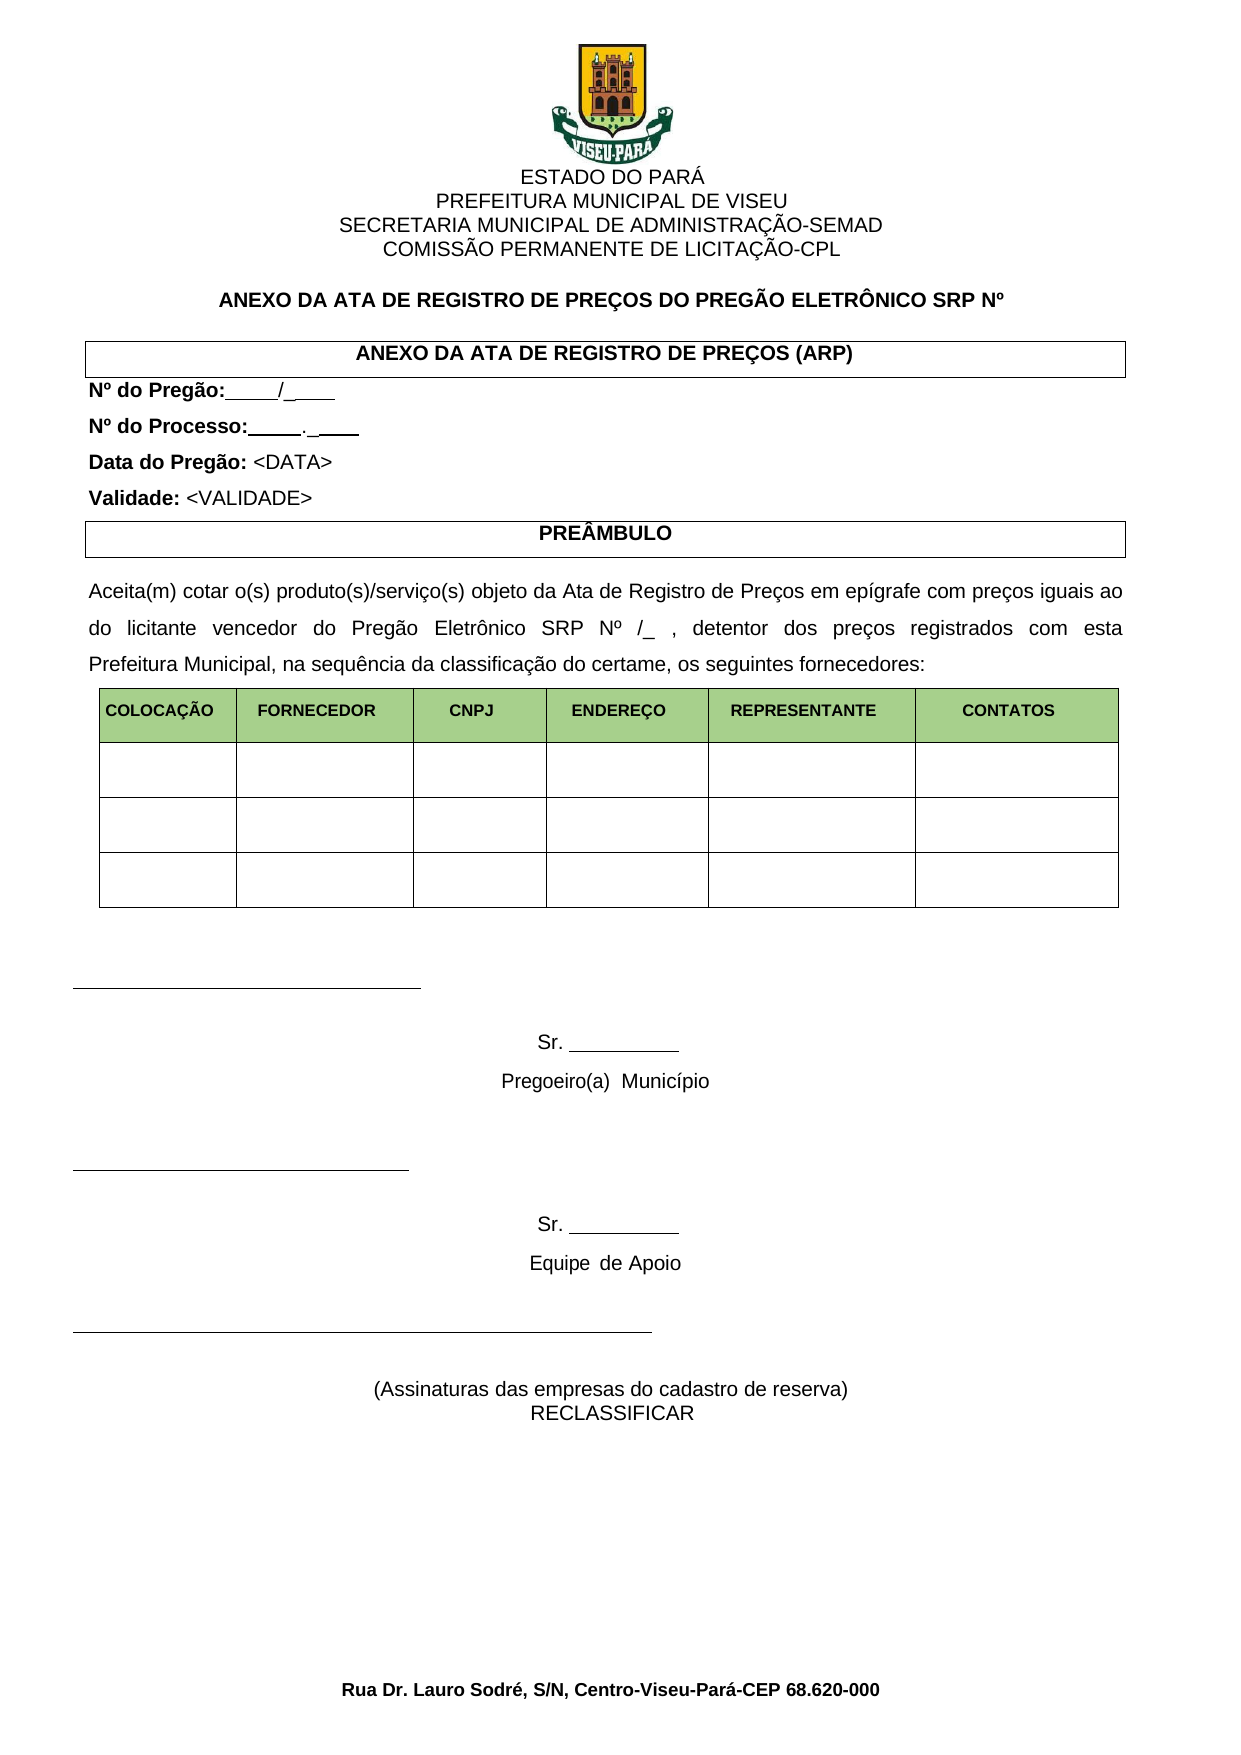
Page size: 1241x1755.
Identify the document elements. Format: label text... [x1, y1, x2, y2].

table_cell [916, 743, 1118, 797]
table_cell [709, 853, 915, 907]
table_cell [237, 743, 413, 797]
table_cell [100, 853, 236, 907]
table_header CNPJ [414, 689, 546, 742]
table_cell [237, 798, 413, 852]
table_header CONTATOS [916, 689, 1118, 742]
table_header REPRESENTANTE [709, 689, 915, 742]
text Aceita(m) cotar o(s) produto(s)/serviço(s) objeto da Ata de Registro de Preços em epígrafe com preços iguais ao do licitante vencedor do Pregão Eletrônico SRP Nº /_ , detentor dos preços registrados com esta Prefeitura Municipal, na sequência da classificação do certame, os seguintes fornecedores: [88, 579, 1123, 675]
text Sr. Pregoeiro(a) Município [500, 1030, 711, 1093]
table_cell [237, 853, 413, 907]
table_cell [547, 798, 708, 852]
table_cell [709, 743, 915, 797]
table_cell [547, 853, 708, 907]
table_header COLOCAÇÃO [100, 689, 236, 742]
text ANEXO DA ATA DE REGISTRO DE PREÇOS (ARP) [355, 342, 1125, 365]
table_cell [414, 853, 546, 907]
text Sr. Equipe de Apoio [528, 1212, 682, 1275]
text PREÂMBULO [86, 522, 1124, 545]
table_cell [709, 798, 915, 852]
table_cell [414, 798, 546, 852]
text Nº do Pregão: /_ Nº do Processo: ._ Data do Pregão: <DATA> Validade: <VALIDADE> [88, 378, 359, 509]
table_cell [414, 743, 546, 797]
table_cell [100, 743, 236, 797]
table_cell [547, 743, 708, 797]
table_header ENDEREÇO [547, 689, 708, 742]
text (Assinaturas das empresas do cadastro de reserva) RECLASSIFICAR [373, 1376, 852, 1424]
table_header FORNECEDOR [237, 689, 413, 742]
table_cell [916, 798, 1118, 852]
table_cell [916, 853, 1118, 907]
subtitle ANEXO DA ATA DE REGISTRO DE PREÇOS DO PREGÃO ELETRÔNICO SRP Nº [218, 288, 1136, 312]
table_cell [100, 798, 236, 852]
